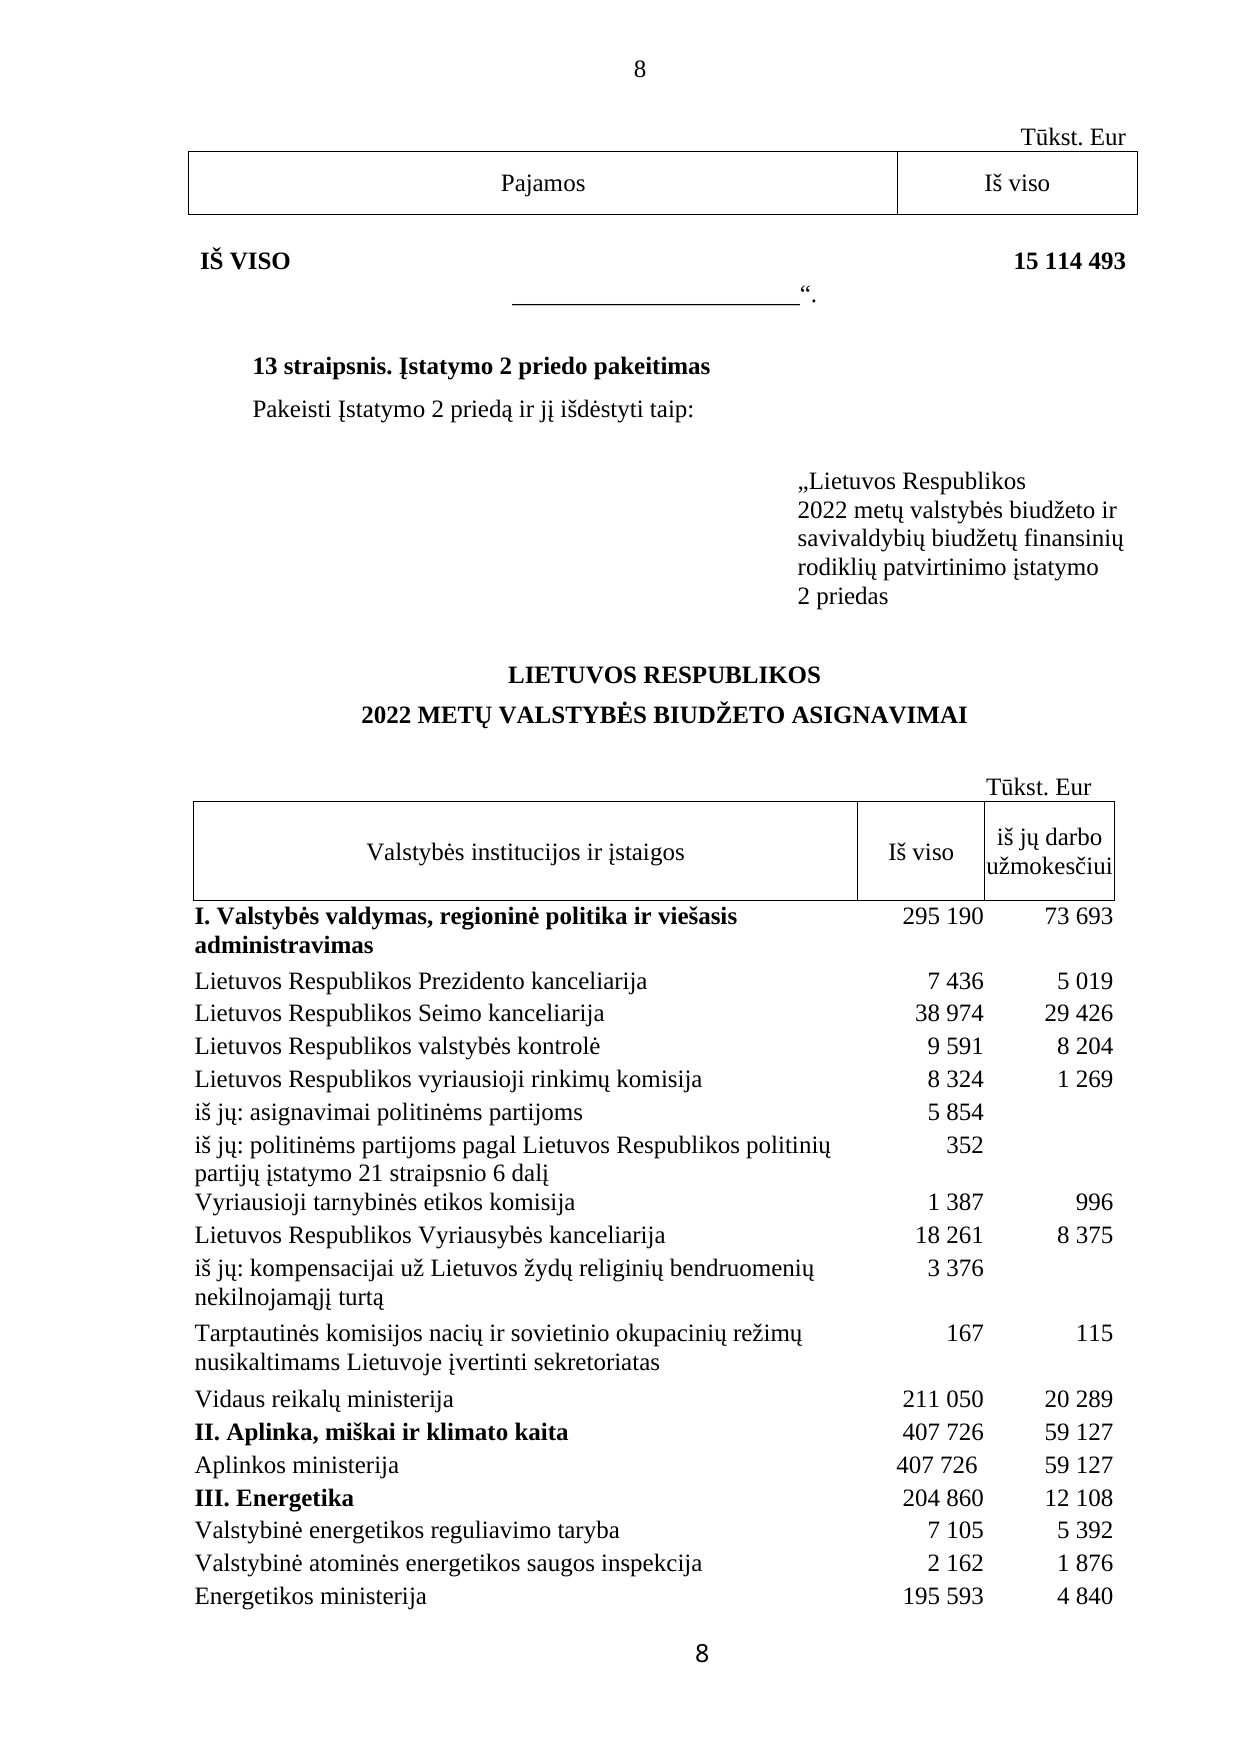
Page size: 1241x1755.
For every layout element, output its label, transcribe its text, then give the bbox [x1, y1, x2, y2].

table_cell 12 108 [985, 1483, 1114, 1515]
table_cell 996 [985, 1187, 1114, 1220]
table_cell Lietuvos Respublikos vyriausioji rinkimų komisija [193, 1064, 858, 1097]
table_cell 5 019 [985, 966, 1114, 998]
table_cell iš jų darbo užmokesčiui [985, 802, 1114, 900]
table_header [189, 118, 897, 151]
table_cell 211 050 [858, 1384, 984, 1417]
table_header Tūkst. Eur [897, 118, 1137, 151]
text rodiklių patvirtinimo įstatymo [177, 552, 1152, 581]
table_cell 15 114 493 [897, 246, 1137, 279]
text _______________________“. [177, 279, 1152, 308]
table_cell 352 [858, 1130, 984, 1187]
table_cell 59 127 [985, 1450, 1114, 1483]
table_cell 29 426 [985, 999, 1114, 1031]
table_cell 295 190 [858, 901, 984, 966]
table_cell I. Valstybės valdymas, regioninė politika ir viešasis administravimas [193, 901, 858, 966]
table_header Tūkst. Eur [985, 768, 1114, 801]
table_cell Lietuvos Respublikos valstybės kontrolė [193, 1031, 858, 1064]
table_header [858, 768, 984, 801]
table_cell [189, 215, 897, 246]
table_header [193, 768, 858, 801]
text savivaldybių biudžetų finansinių [177, 523, 1152, 552]
text LIETUVOS RESPUBLIKOS [177, 649, 1152, 689]
table_cell 8 324 [858, 1064, 984, 1097]
table_cell 407 726 [858, 1450, 984, 1483]
table_cell II. Aplinka, miškai ir klimato kaita [193, 1417, 858, 1450]
table_cell 38 974 [858, 999, 984, 1031]
table_cell Valstybinė energetikos reguliavimo taryba [193, 1515, 858, 1548]
table_cell 204 860 [858, 1483, 984, 1515]
table_cell 8 204 [985, 1031, 1114, 1064]
table_cell 8 375 [985, 1220, 1114, 1253]
table_cell iš jų: kompensacijai už Lietuvos žydų religinių bendruomenių nekilnojamąjį turtą [193, 1253, 858, 1318]
table_cell IŠ VISO [189, 246, 897, 279]
table_cell 2 162 [858, 1548, 984, 1581]
text 2 priedas [177, 581, 1152, 610]
table_cell Lietuvos Respublikos Vyriausybės kanceliarija [193, 1220, 858, 1253]
table_cell 7 105 [858, 1515, 984, 1548]
table_cell Pajamos [189, 152, 897, 213]
table_cell 73 693 [985, 901, 1114, 966]
table_cell iš jų: politinėms partijoms pagal Lietuvos Respublikos politinių partijų įstatymo 21 straipsnio 6 dalį [193, 1130, 858, 1187]
table_cell Valstybinė atominės energetikos saugos inspekcija [193, 1548, 858, 1581]
text 13 straipsnis. Įstatymo 2 priedo pakeitimas [177, 351, 1152, 380]
table_cell 5 392 [985, 1515, 1114, 1548]
table_cell Iš viso [898, 152, 1137, 213]
text „Lietuvos Respublikos [177, 466, 1152, 495]
table_cell III. Energetika [193, 1483, 858, 1515]
table_cell 1 387 [858, 1187, 984, 1220]
table_cell Tarptautinės komisijos nacių ir sovietinio okupacinių režimų nusikaltimams Lietuvoje įvertinti sekretoriatas [193, 1319, 858, 1384]
table_cell 5 854 [858, 1097, 984, 1130]
table_cell [897, 215, 1137, 246]
text Pakeisti Įstatymo 2 priedą ir jį išdėstyti taip: [177, 394, 1152, 423]
table_cell Lietuvos Respublikos Seimo kanceliarija [193, 999, 858, 1031]
table_cell 167 [858, 1319, 984, 1384]
table_cell Lietuvos Respublikos Prezidento kanceliarija [193, 966, 858, 998]
table_cell 7 436 [858, 966, 984, 998]
table_cell [985, 1253, 1114, 1318]
table_cell Aplinkos ministerija [193, 1450, 858, 1483]
text 2022 metų valstybės biudžeto ir [177, 495, 1152, 523]
table_cell 4 840 [985, 1581, 1114, 1614]
table_cell 115 [985, 1319, 1114, 1384]
table_cell [985, 1130, 1114, 1187]
table_cell 18 261 [858, 1220, 984, 1253]
table_cell [985, 1097, 1114, 1130]
table_cell Valstybės institucijos ir įstaigos [194, 802, 857, 900]
table_cell 3 376 [858, 1253, 984, 1318]
table_cell 9 591 [858, 1031, 984, 1064]
table_cell Vidaus reikalų ministerija [193, 1384, 858, 1417]
table_cell Energetikos ministerija [193, 1581, 858, 1614]
table_cell 1 269 [985, 1064, 1114, 1097]
table_cell 20 289 [985, 1384, 1114, 1417]
table_cell 59 127 [985, 1417, 1114, 1450]
table_cell 195 593 [858, 1581, 984, 1614]
table_cell 407 726 [858, 1417, 984, 1450]
text 2022 METŲ VALSTYBĖS BIUDŽETO ASIGNAVIMAI [177, 689, 1152, 728]
table_cell Iš viso [858, 802, 984, 900]
table_cell iš jų: asignavimai politinėms partijoms [193, 1097, 858, 1130]
table_cell Vyriausioji tarnybinės etikos komisija [193, 1187, 858, 1220]
table_cell 1 876 [985, 1548, 1114, 1581]
